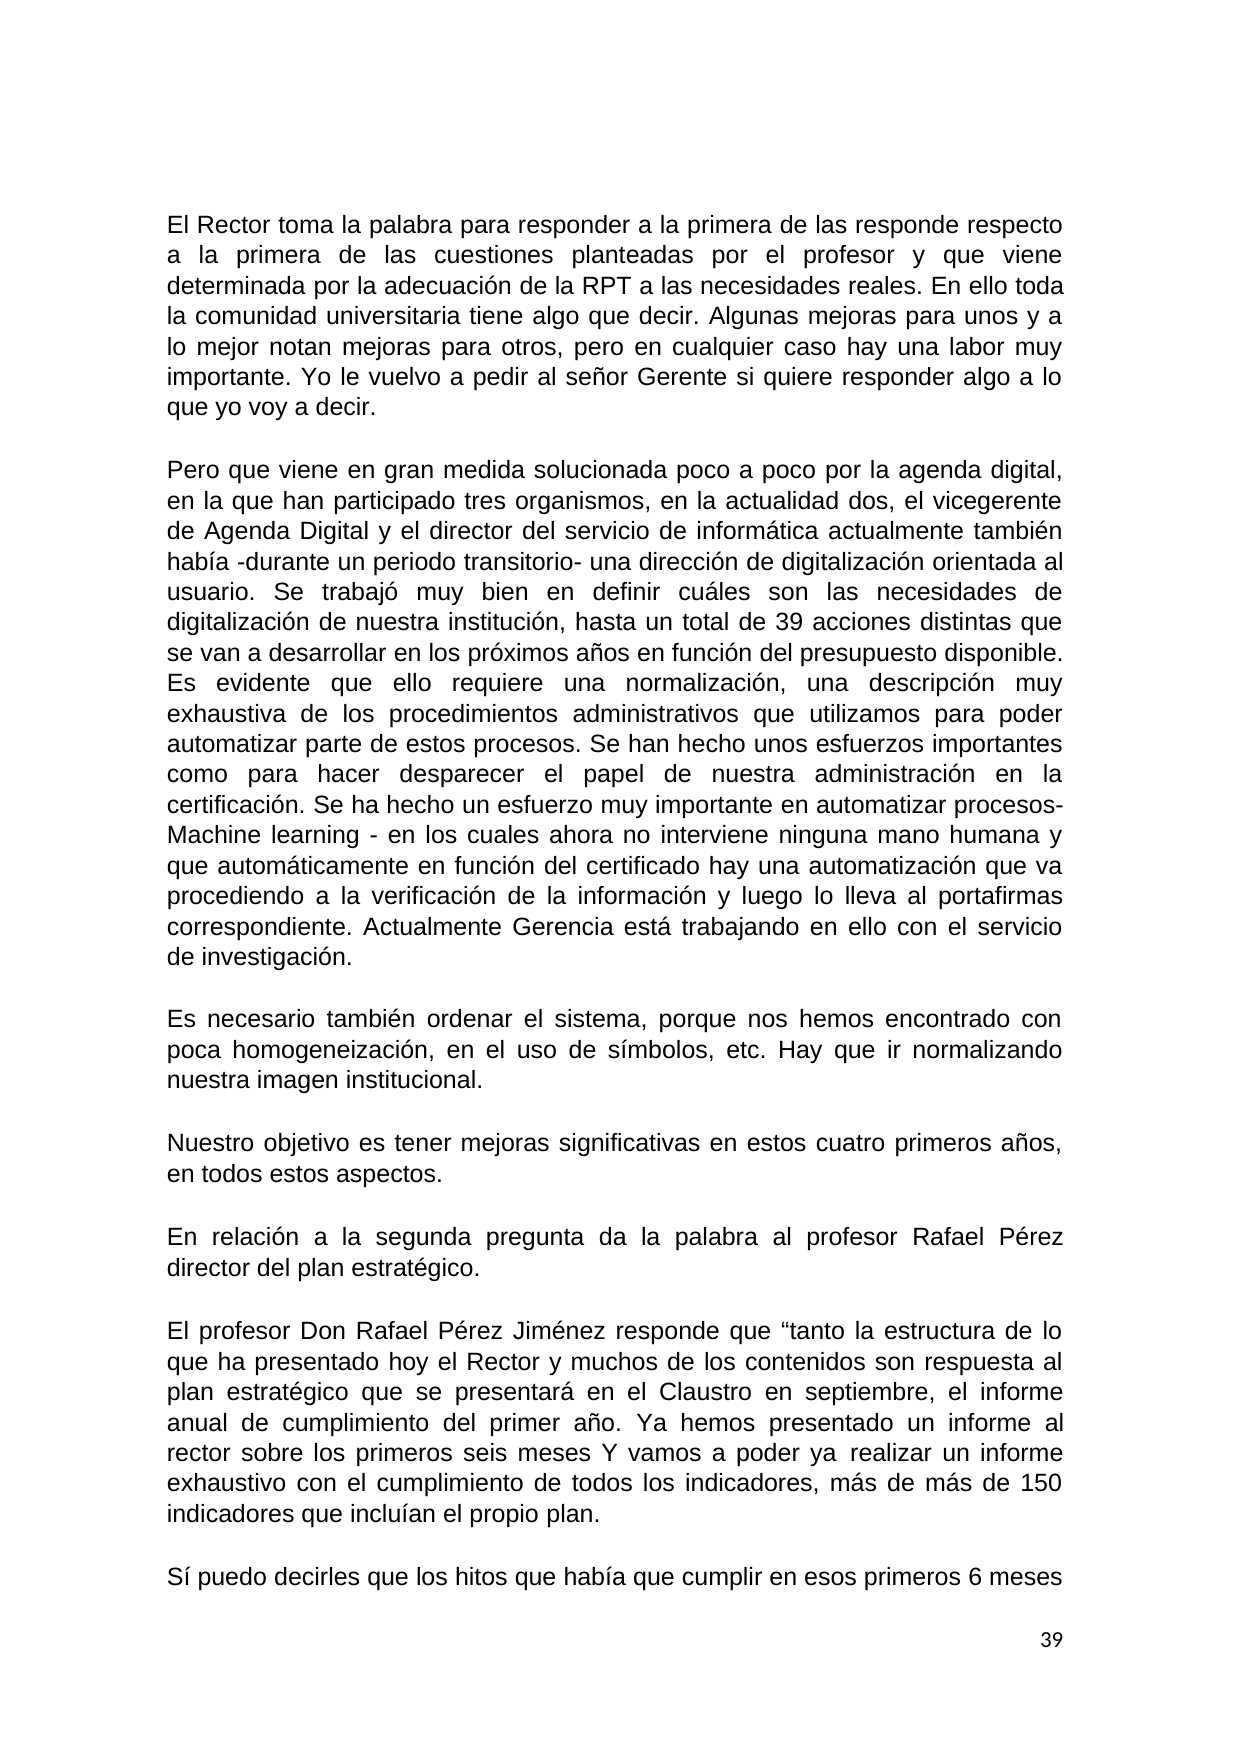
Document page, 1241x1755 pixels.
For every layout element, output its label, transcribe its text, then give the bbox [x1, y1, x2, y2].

text El Rector toma la palabra para responder a la primera de las responde respecto a la primera de las cuestiones planteadas por el profesor y que viene determinada por la adecuación de la RPT a las necesidades reales. En ello toda la comunidad universitaria tiene algo que decir. Algunas mejoras para unos y a lo mejor notan mejoras para otros, pero en cualquier caso hay una labor muy importante. Yo le vuelvo a pedir al señor Gerente si quiere responder algo a lo que yo voy a decir. [167, 210, 1064, 421]
text En relación a la segunda pregunta da la palabra al profesor Rafael Pérez director del plan estratégico. [167, 1222, 1064, 1281]
text Nuestro objetivo es tener mejoras significativas en estos cuatro primeros años, en todos estos aspectos. [167, 1128, 1064, 1187]
text Es necesario también ordenar el sistema, porque nos hemos encontrado con poca homogeneización, en el uso de símbolos, etc. Hay que ir normalizando nuestra imagen institucional. [167, 1004, 1063, 1094]
text El profesor Don Rafael Pérez Jiménez responde que “tanto la estructura de lo que ha presentado hoy el Rector y muchos de los contenidos son respuesta al plan estratégico que se presentará en el Claustro en septiembre, el informe anual de cumplimiento del primer año. Ya hemos presentado un informe al rector sobre los primeros seis meses Y vamos a poder ya realizar un informe exhaustivo con el cumplimiento de todos los indicadores, más de más de 150 indicadores que incluían el propio plan. [167, 1316, 1064, 1527]
text Sí puedo decirles que los hitos que había que cumplir en esos primeros 6 meses [167, 1562, 1064, 1591]
text Pero que viene en gran medida solucionada poco a poco por la agenda digital, en la que han participado tres organismos, en la actualidad dos, el vicegerente de Agenda Digital y el director del servicio de informática actualmente también había -durante un periodo transitorio- una dirección de digitalización orientada al usuario. Se trabajó muy bien en definir cuáles son las necesidades de digitalización de nuestra institución, hasta un total de 39 acciones distintas que se van a desarrollar en los próximos años en función del presupuesto disponible. Es evidente que ello requiere una normalización, una descripción muy exhaustiva de los procedimientos administrativos que utilizamos para poder automatizar parte de estos procesos. Se han hecho unos esfuerzos importantes como para hacer desparecer el papel de nuestra administración en la certificación. Se ha hecho un esfuerzo muy importante en automatizar procesos- Machine learning - en los cuales ahora no interviene ninguna mano humana y que automáticamente en función del certificado hay una automatización que va procediendo a la verificación de la información y luego lo lleva al portafirmas correspondiente. Actualmente Gerencia está trabajando en ello con el servicio de investigación. [167, 455, 1064, 971]
